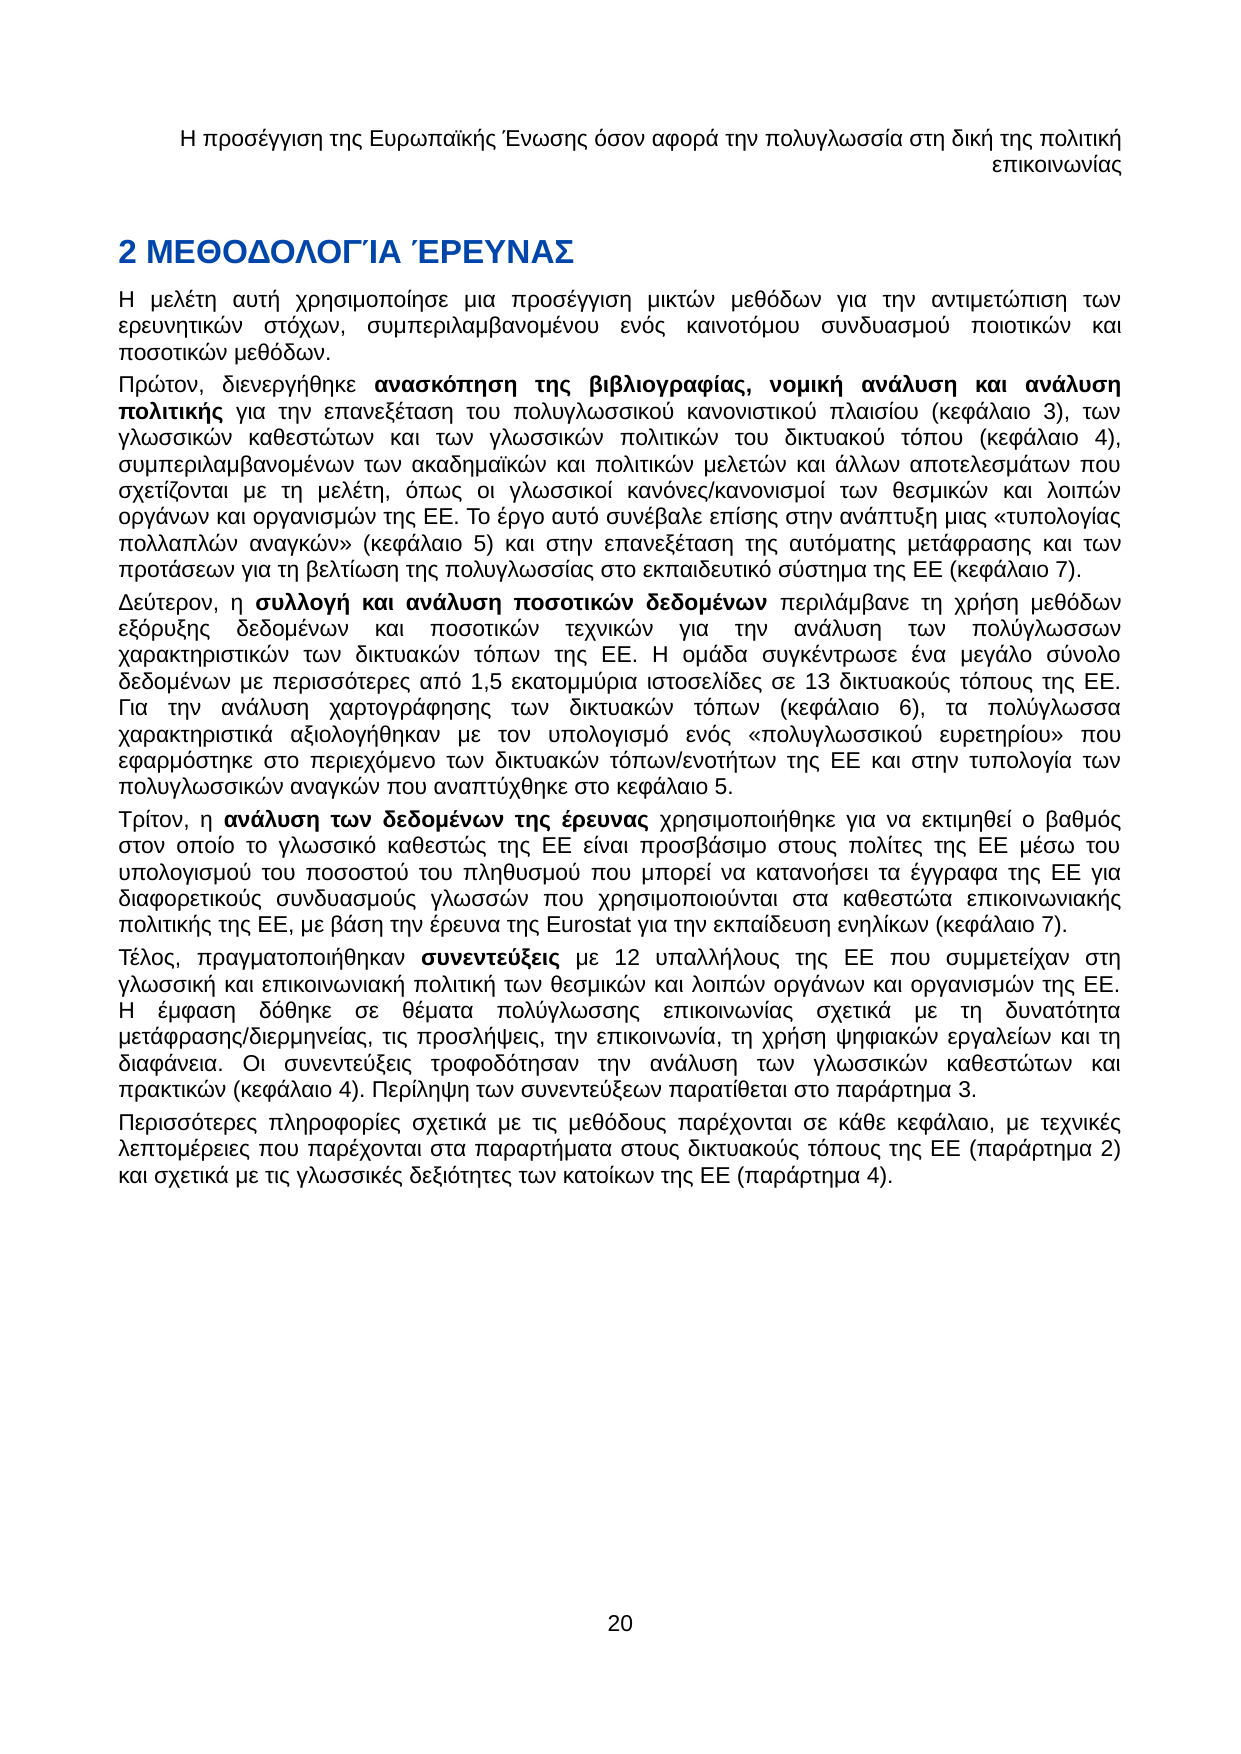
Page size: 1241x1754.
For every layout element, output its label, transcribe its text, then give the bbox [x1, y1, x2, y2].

text Πρώτον, διενεργήθηκε ανασκόπηση της βιβλιογραφίας, νομική ανάλυση και ανάλυση πολιτικής για την επανεξέταση του πολυγλωσσικού κανονιστικού πλαισίου (κεφάλαιο 3), των γλωσσικών καθεστώτων και των γλωσσικών πολιτικών του δικτυακού τόπου (κεφάλαιο 4), συμπεριλαμβανομένων των ακαδημαϊκών και πολιτικών μελετών και άλλων αποτελεσμάτων που σχετίζονται με τη μελέτη, όπως οι γλωσσικοί κανόνες/κανονισμοί των θεσμικών και λοιπών οργάνων και οργανισμών της ΕΕ. Το έργο αυτό συνέβαλε επίσης στην ανάπτυξη μιας «τυπολογίας πολλαπλών αναγκών» (κεφάλαιο 5) και στην επανεξέταση της αυτόματης μετάφρασης και των προτάσεων για τη βελτίωση της πολυγλωσσίας στο εκπαιδευτικό σύστημα της ΕΕ (κεφάλαιο 7). [118, 371, 1122, 582]
text Τρίτον, η ανάλυση των δεδομένων της έρευνας χρησιμοποιήθηκε για να εκτιμηθεί ο βαθμός στον οποίο το γλωσσικό καθεστώς της ΕΕ είναι προσβάσιμο στους πολίτες της ΕΕ μέσω του υπολογισμού του ποσοστού του πληθυσμού που μπορεί να κατανοήσει τα έγγραφα της ΕΕ για διαφορετικούς συνδυασμούς γλωσσών που χρησιμοποιούνται στα καθεστώτα επικοινωνιακής πολιτικής της ΕΕ, με βάση την έρευνα της Eurostat για την εκπαίδευση ενηλίκων (κεφάλαιο 7). [118, 806, 1122, 938]
text Τέλος, πραγματοποιήθηκαν συνεντεύξεις με 12 υπαλλήλους της ΕΕ που συμμετείχαν στη γλωσσική και επικοινωνιακή πολιτική των θεσμικών και λοιπών οργάνων και οργανισμών της ΕΕ. Η έμφαση δόθηκε σε θέματα πολύγλωσσης επικοινωνίας σχετικά με τη δυνατότητα μετάφρασης/διερμηνείας, τις προσλήψεις, την επικοινωνία, τη χρήση ψηφιακών εργαλείων και τη διαφάνεια. Οι συνεντεύξεις τροφοδότησαν την ανάλυση των γλωσσικών καθεστώτων και πρακτικών (κεφάλαιο 4). Περίληψη των συνεντεύξεων παρατίθεται στο παράρτημα 3. [118, 944, 1122, 1102]
text Δεύτερον, η συλλογή και ανάλυση ποσοτικών δεδομένων περιλάμβανε τη χρήση μεθόδων εξόρυξης δεδομένων και ποσοτικών τεχνικών για την ανάλυση των πολύγλωσσων χαρακτηριστικών των δικτυακών τόπων της ΕΕ. Η ομάδα συγκέντρωσε ένα μεγάλο σύνολο δεδομένων με περισσότερες από 1,5 εκατομμύρια ιστοσελίδες σε 13 δικτυακούς τόπους της ΕΕ. Για την ανάλυση χαρτογράφησης των δικτυακών τόπων (κεφάλαιο 6), τα πολύγλωσσα χαρακτηριστικά αξιολογήθηκαν με τον υπολογισμό ενός «πολυγλωσσικού ευρετηρίου» που εφαρμόστηκε στο περιεχόμενο των δικτυακών τόπων/ενοτήτων της ΕΕ και στην τυπολογία των πολυγλωσσικών αναγκών που αναπτύχθηκε στο κεφάλαιο 5. [118, 589, 1122, 799]
subtitle 2 ΜΕΘΟΔΟΛΟΓΊΑ ΈΡΕΥΝΑΣ [118, 232, 1122, 270]
text Περισσότερες πληροφορίες σχετικά με τις μεθόδους παρέχονται σε κάθε κεφάλαιο, με τεχνικές λεπτομέρειες που παρέχονται στα παραρτήματα στους δικτυακούς τόπους της ΕΕ (παράρτημα 2) και σχετικά με τις γλωσσικές δεξιότητες των κατοίκων της ΕΕ (παράρτημα 4). [118, 1109, 1122, 1188]
text Η μελέτη αυτή χρησιμοποίησε μια προσέγγιση μικτών μεθόδων για την αντιμετώπιση των ερευνητικών στόχων, συμπεριλαμβανομένου ενός καινοτόμου συνδυασμού ποιοτικών και ποσοτικών μεθόδων. [118, 286, 1122, 365]
